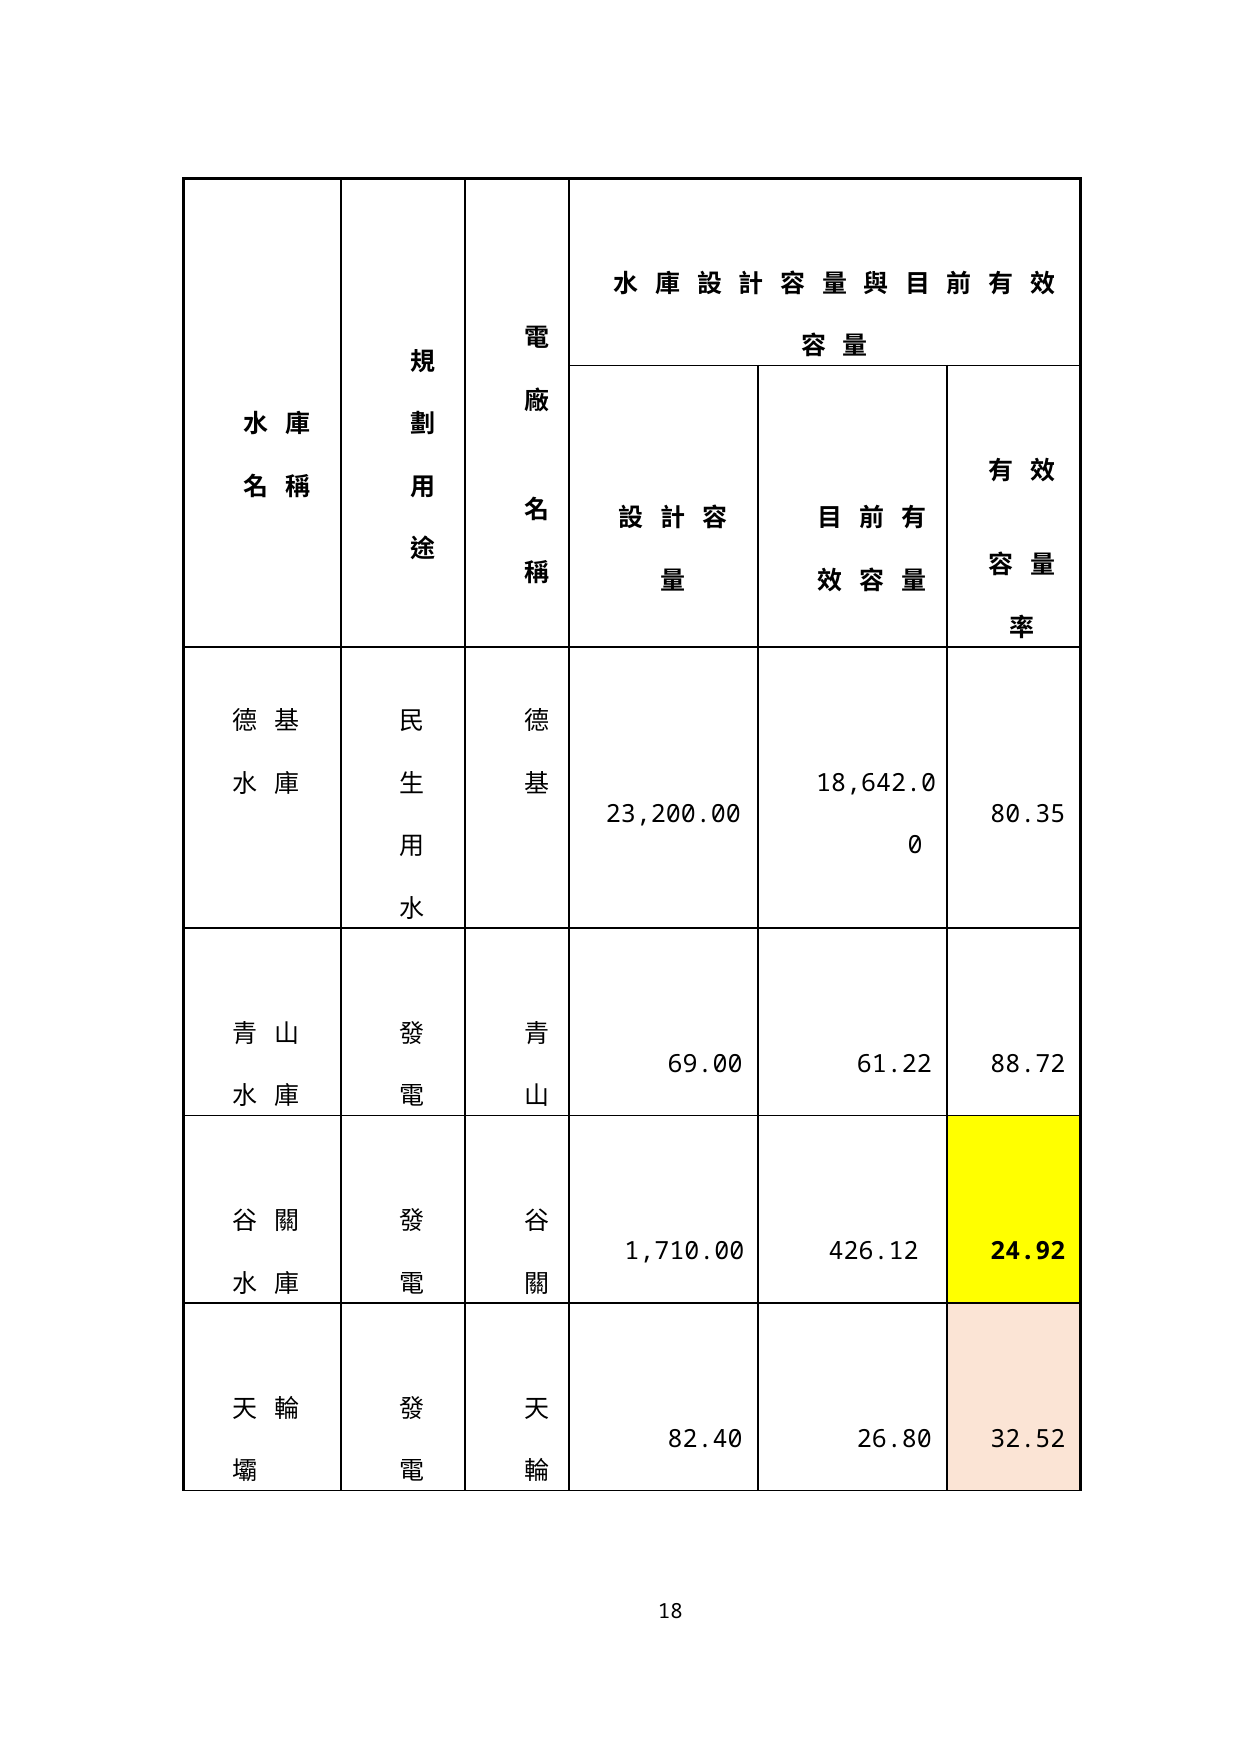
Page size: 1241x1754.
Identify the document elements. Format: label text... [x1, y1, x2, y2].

table_cell 26.80 [759, 1304, 946, 1490]
table_cell 有效 容量率 [948, 366, 1079, 646]
table_cell 天輪壩 [185, 1304, 340, 1490]
table_cell 德基水庫 [185, 648, 340, 927]
table_cell 80.35 [948, 648, 1079, 927]
table_cell 61.22 [759, 929, 946, 1115]
table_cell 谷關水庫 [185, 1116, 340, 1302]
table_cell 426.12 [759, 1116, 946, 1302]
table_cell 23,200.00 [570, 648, 757, 927]
table_cell 1,710.00 [570, 1116, 757, 1302]
table_cell 69.00 [570, 929, 757, 1115]
table_cell 82.40 [570, 1304, 757, 1490]
table_cell 民生用水 [342, 648, 464, 927]
table_cell 88.72 [948, 929, 1079, 1115]
table_cell 24.92 [948, 1116, 1079, 1302]
table_cell 谷關 [466, 1116, 568, 1302]
table_header 電廠 名稱 [466, 180, 568, 646]
table_cell 德基 [466, 648, 568, 927]
table_cell 青山 [466, 929, 568, 1115]
table_header 水庫名稱 [185, 180, 340, 646]
table_cell 設計容量 [570, 366, 757, 646]
table_cell 天輪 [466, 1304, 568, 1490]
table_cell 18,642.00 [759, 648, 946, 927]
table_cell 發電 [342, 1116, 464, 1302]
table_cell 發電 [342, 1304, 464, 1490]
table_header 水庫設計容量與目前有效容量 [570, 180, 1079, 365]
table_cell 32.52 [948, 1304, 1079, 1490]
table_cell 青山水庫 [185, 929, 340, 1115]
table_cell 目前有效容量 [759, 366, 946, 646]
table_cell 發電 [342, 929, 464, 1115]
table_header 規劃用途 [342, 180, 464, 646]
